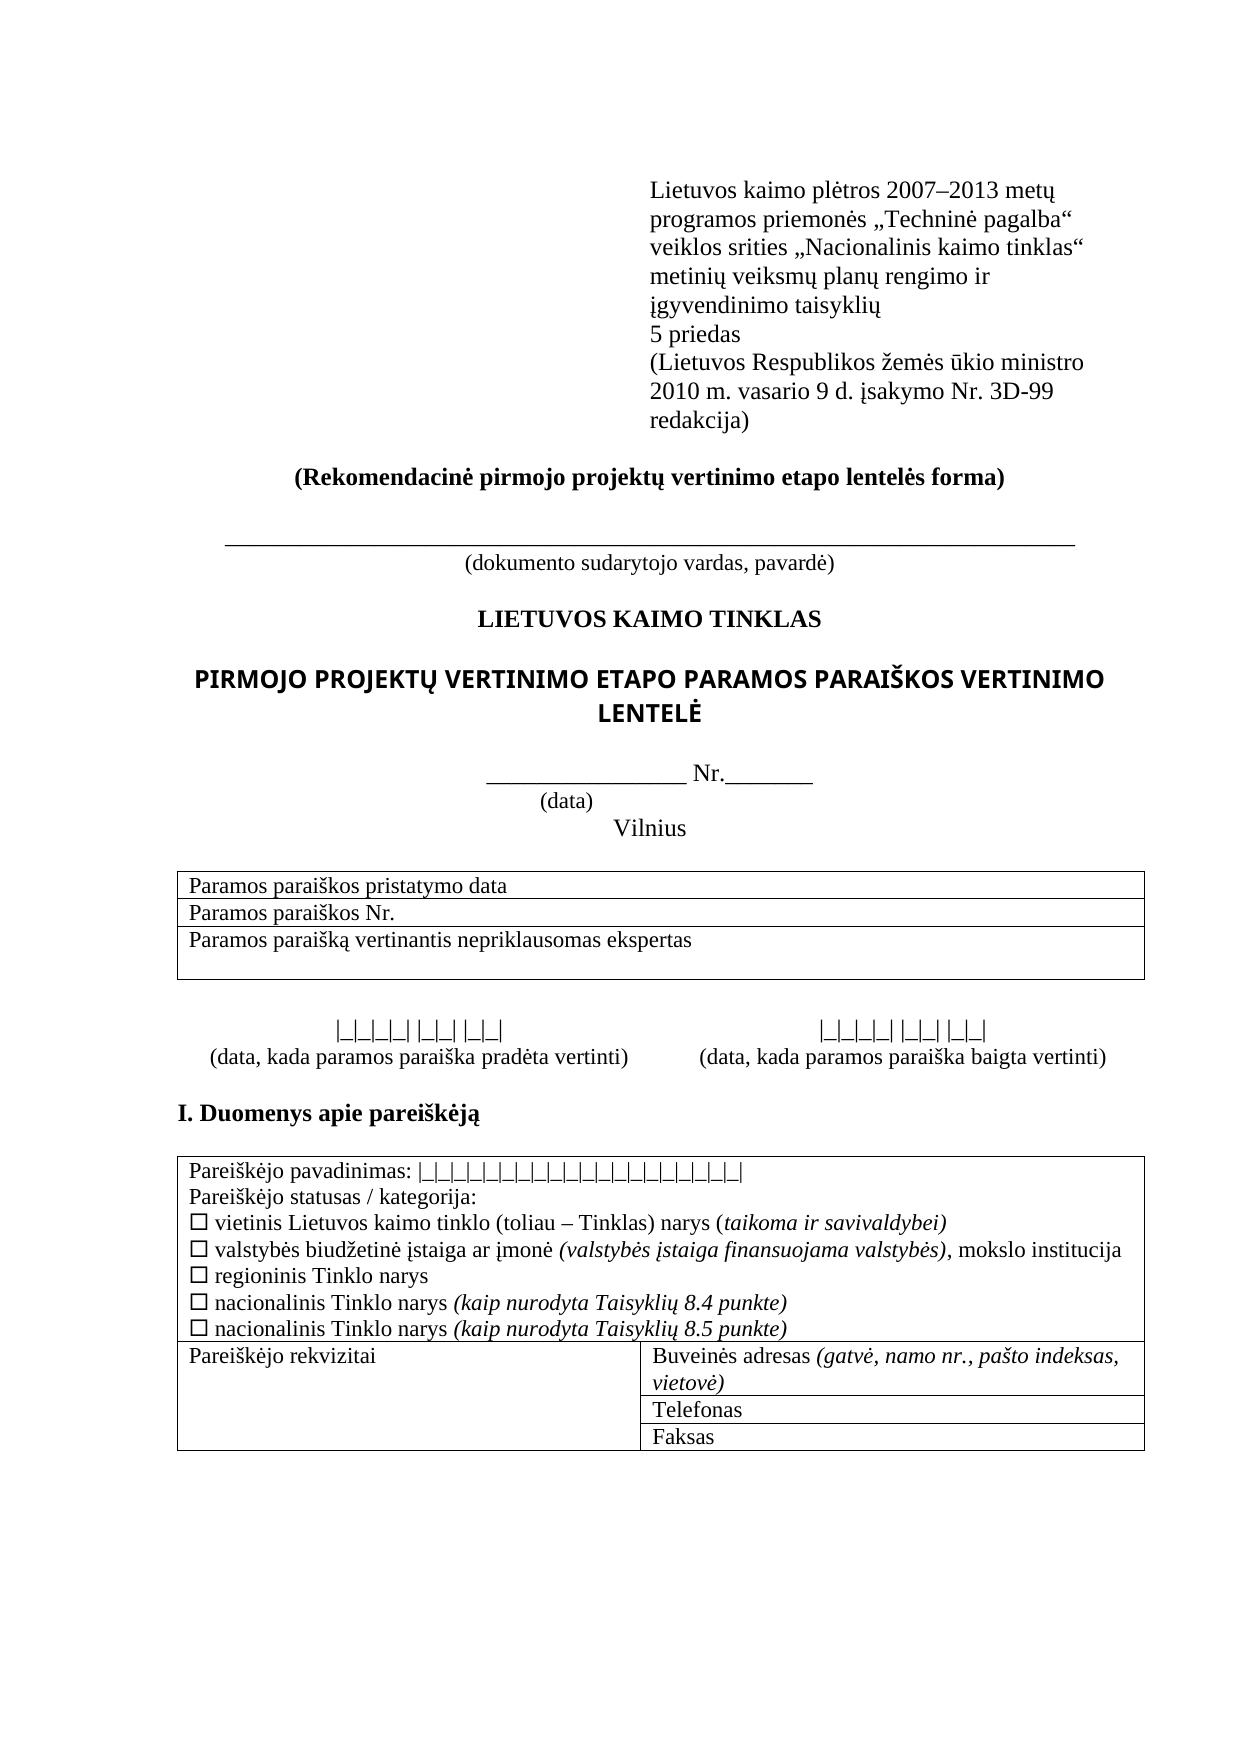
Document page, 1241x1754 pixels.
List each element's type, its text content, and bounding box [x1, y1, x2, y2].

table_header Pareiškėjo pavadinimas: |_|_|_|_|_|_|_|_|_|_|_|_|_|_|_|_|_|_|_|_| Pareiškėjo statusas / kategorija: [] vietinis Lietuvos kaimo tinklo (toliau – Tinklas) narys (taikoma ir savivaldybei) [] valstybės biudžetinė įstaiga ar įmonė (valstybės įstaiga finansuojama valstybės), mokslo institucija [] regioninis Tinklo narys [] nacionalinis Tinklo narys (kaip nurodyta Taisyklių 8.4 punkte) [] nacionalinis Tinklo narys (kaip nurodyta Taisyklių 8.5 punkte) [178, 1157, 1144, 1341]
text įgyvendinimo taisyklių [649, 290, 1122, 319]
text Lietuvos kaimo plėtros 2007–2013 metų [649, 175, 1122, 204]
text 5 priedas [649, 319, 1122, 347]
table_cell Paramos paraišką vertinantis nepriklausomas ekspertas [178, 927, 1144, 979]
table_header |_|_|_|_| |_|_| |_|_| (data, kada paramos paraiška baigta vertinti) [661, 1014, 1144, 1069]
text PIRMOJO PROJEKTŲ VERTINIMO ETAPO PARAMOS PARAIŠKOS VERTINIMO LENTELĖ [177, 661, 1122, 729]
text Vilnius [177, 813, 1122, 842]
table_cell Faksas [641, 1424, 1144, 1450]
text metinių veiksmų planų rengimo ir [649, 261, 1122, 290]
text (Rekomendacinė pirmojo projektų vertinimo etapo lentelės forma) [177, 462, 1122, 491]
text programos priemonės „Techninė pagalba“ [649, 204, 1122, 232]
table_cell Pareiškėjo rekvizitai [178, 1342, 640, 1450]
text ________________ Nr._______ [177, 758, 1122, 787]
table_header Paramos paraiškos pristatymo data [178, 872, 1144, 898]
table_cell Telefonas [641, 1396, 1144, 1422]
table_header |_|_|_|_| |_|_| |_|_| (data, kada paramos paraiška pradėta vertinti) [177, 1014, 661, 1069]
text I. Duomenys apie pareiškėją [177, 1098, 1122, 1127]
text veiklos srities „Nacionalinis kaimo tinklas“ [649, 232, 1122, 261]
table_cell Buveinės adresas (gatvė, namo nr., pašto indeksas, vietovė) [641, 1342, 1144, 1395]
table_cell Paramos paraiškos Nr. [178, 899, 1144, 926]
text (dokumento sudarytojo vardas, pavardė) [177, 549, 1122, 575]
text ____________________________________________________________________ [177, 520, 1122, 549]
text 2010 m. vasario 9 d. įsakymo Nr. 3D-99 redakcija) [649, 376, 1122, 434]
text LIETUVOS KAIMO TINKLAS [177, 604, 1122, 632]
text (Lietuvos Respublikos žemės ūkio ministro [649, 347, 1122, 376]
text (data) [540, 787, 1122, 813]
